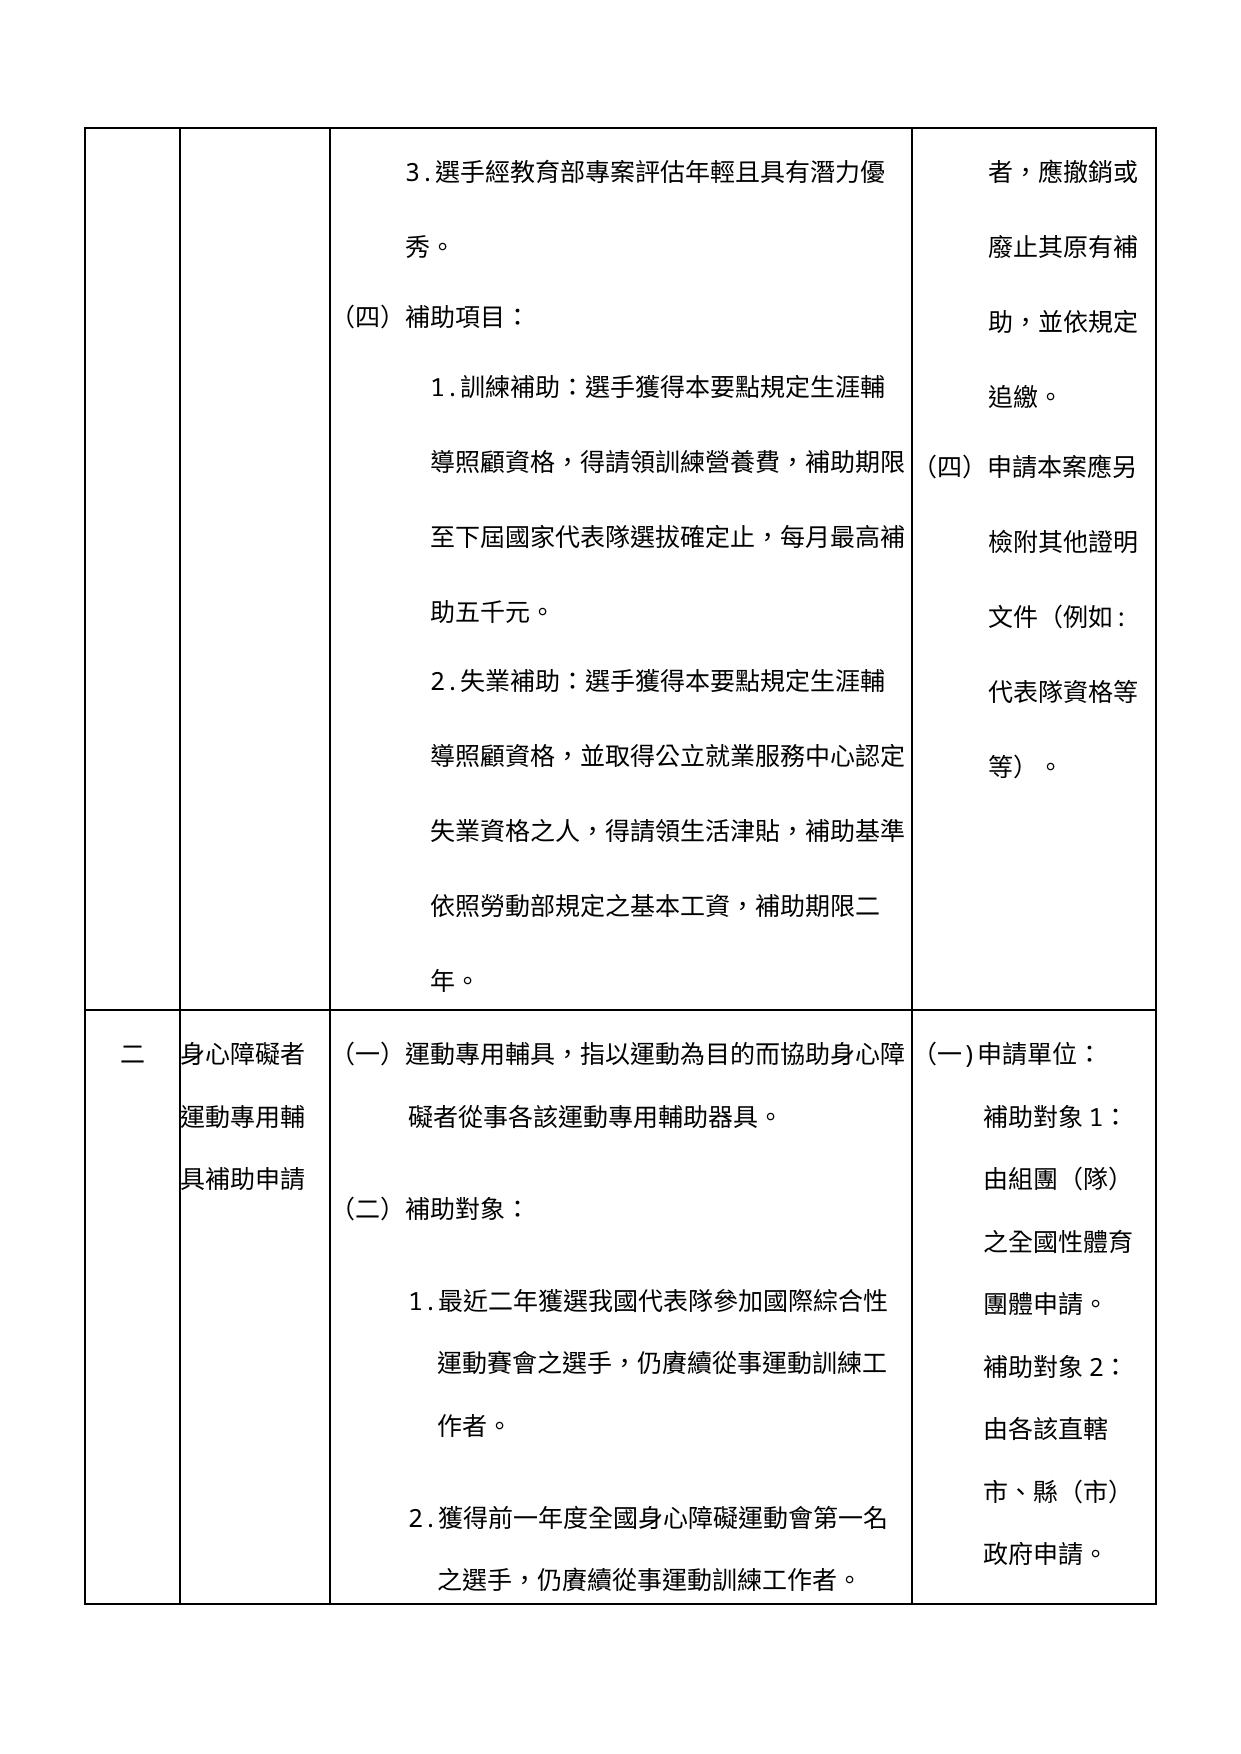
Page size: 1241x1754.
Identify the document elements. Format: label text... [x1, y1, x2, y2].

table_cell [181, 129, 329, 1009]
table_cell （一)申請單位： 補助對象1：由組團（隊）之全國性體育團體申請。 補助對象2：由各該直轄市、縣（市）政府申請。 [913, 1011, 1155, 1603]
table_cell [86, 129, 179, 1009]
table_cell 3.選手經教育部專案評估年輕且具有潛力優秀。 （四）補助項目： 1.訓練補助：選手獲得本要點規定生涯輔導照顧資格，得請領訓練營養費，補助期限至下屆國家代表隊選拔確定止，每月最高補助五千元。 2.失業補助：選手獲得本要點規定生涯輔導照顧資格，並取得公立就業服務中心認定失業資格之人，得請領生活津貼，補助基準依照勞動部規定之基本工資，補助期限二年。 [331, 129, 911, 1009]
table_cell 二 [86, 1011, 179, 1603]
table_cell 身心障礙者運動專用輔具補助申請 [181, 1011, 329, 1603]
table_cell 者，應撤銷或廢止其原有補助，並依規定追繳。 （四）申請本案應另檢附其他證明文件（例如:代表隊資格等等）。 [913, 129, 1155, 1009]
table_cell （一）運動專用輔具，指以運動為目的而協助身心障礙者從事各該運動專用輔助器具。 （二）補助對象： 1.最近二年獲選我國代表隊參加國際綜合性運動賽會之選手，仍賡續從事運動訓練工作者。 2.獲得前一年度全國身心障礙運動會第一名之選手，仍賡續從事運動訓練工作者。 [331, 1011, 911, 1603]
